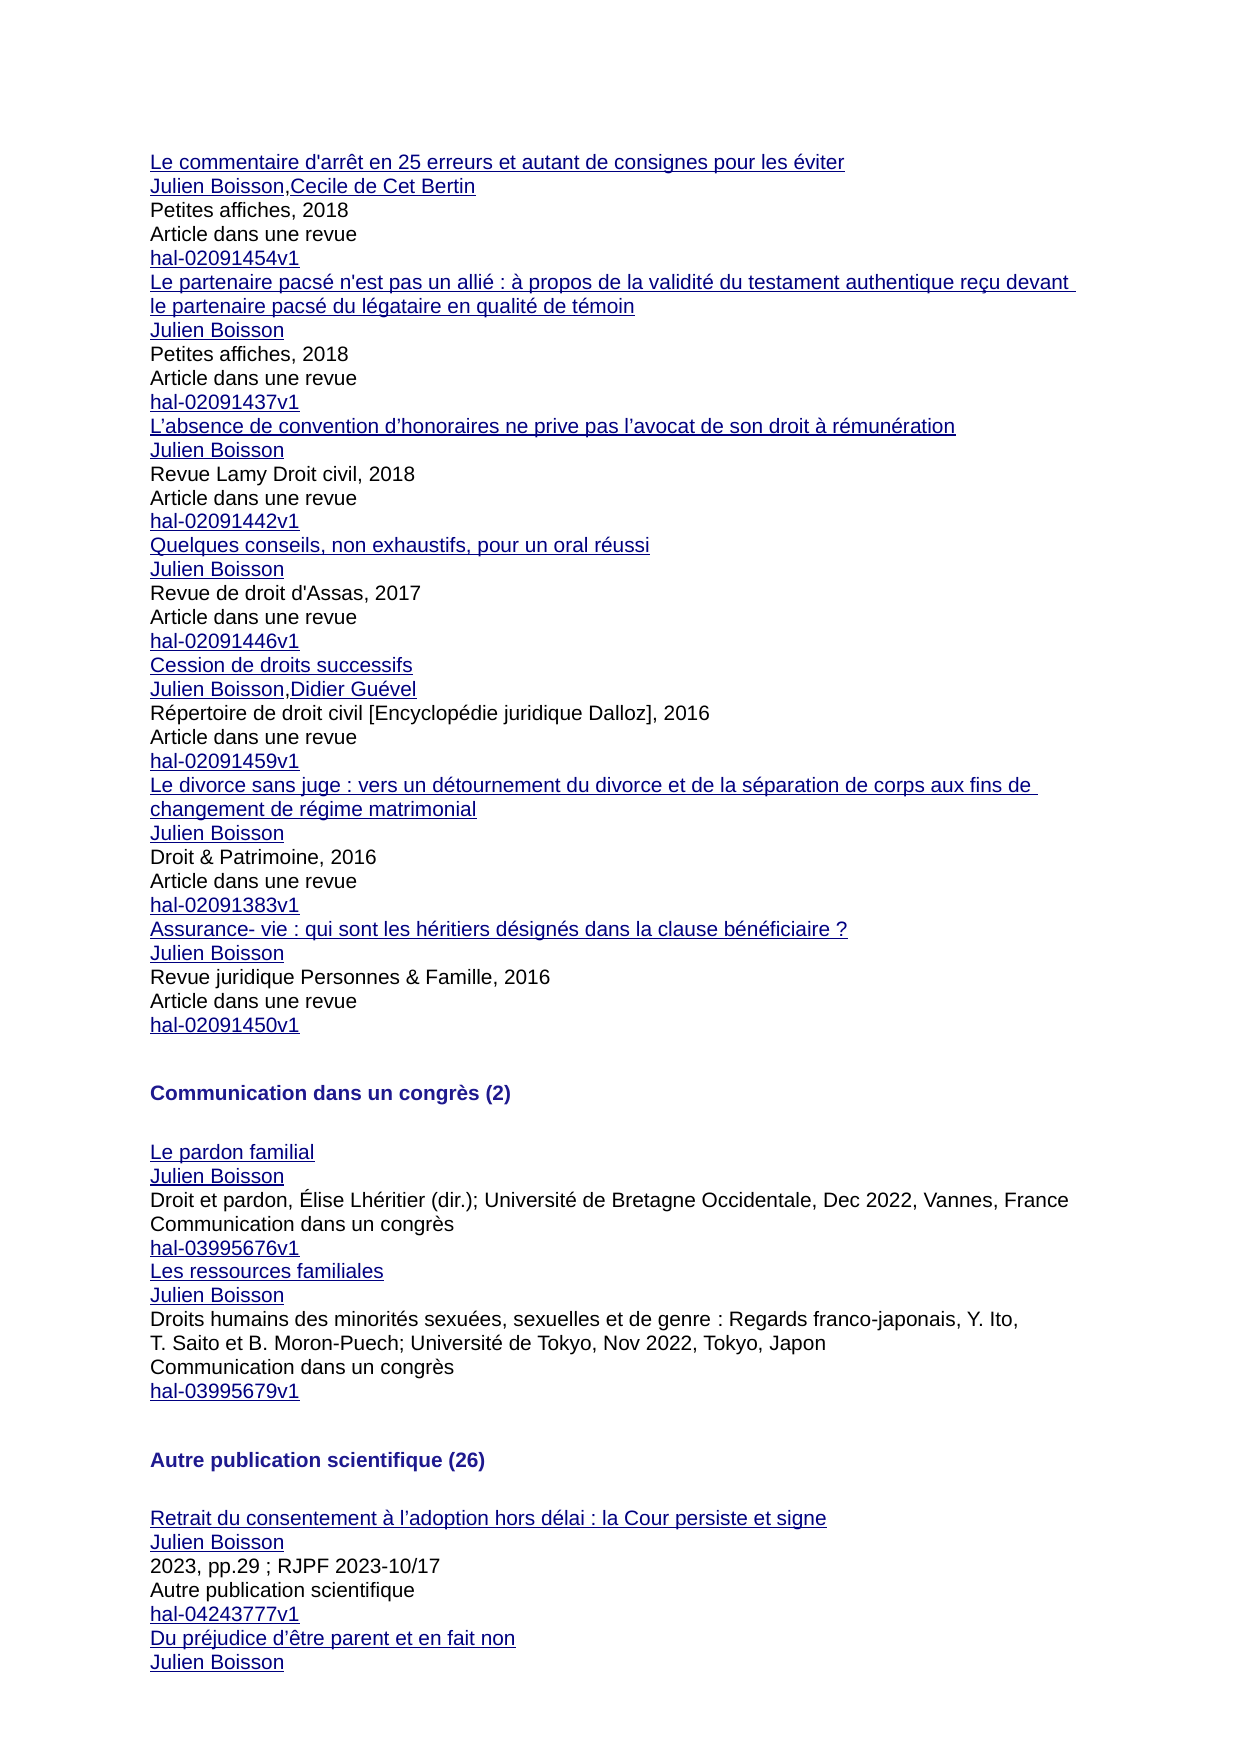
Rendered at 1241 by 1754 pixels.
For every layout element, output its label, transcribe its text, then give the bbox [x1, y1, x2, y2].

table_cell L’absence de convention d’honoraires ne prive pas l’avocat de son droit à rémunération Julien Boisson Revue Lamy Droit civil, 2018 Article dans une revue hal-02091442v1 [150, 414, 1090, 533]
table_cell Le partenaire pacsé n'est pas un allié : à propos de la validité du testament authentique reçu devant le partenaire pacsé du légataire en qualité de témoin Julien Boisson Petites affiches, 2018 Article dans une revue hal-02091437v1 [150, 270, 1090, 413]
subtitle Communication dans un congrès (2) [150, 1081, 1090, 1105]
table_cell Le divorce sans juge : vers un détournement du divorce et de la séparation de corps aux fins de changement de régime matrimonial Julien Boisson Droit & Patrimoine, 2016 Article dans une revue hal-02091383v1 [150, 773, 1090, 917]
table_header Le pardon familial Julien Boisson Droit et pardon, Élise Lhéritier (dir.); Université de Bretagne Occidentale, Dec 2022, Vannes, France Communication dans un congrès hal-03995676v1 [150, 1140, 1090, 1259]
table_cell Cession de droits successifs Julien Boisson,Didier Guével Répertoire de droit civil [Encyclopédie juridique Dalloz], 2016 Article dans une revue hal-02091459v1 [150, 653, 1090, 773]
table_cell Le commentaire d'arrêt en 25 erreurs et autant de consignes pour les éviter Julien Boisson,Cecile de Cet Bertin Petites affiches, 2018 Article dans une revue hal-02091454v1 [150, 150, 1090, 270]
table_cell Assurance- vie : qui sont les héritiers désignés dans la clause bénéficiaire ? Julien Boisson Revue juridique Personnes & Famille, 2016 Article dans une revue hal-02091450v1 [150, 917, 1090, 1036]
table_cell Quelques conseils, non exhaustifs, pour un oral réussi Julien Boisson Revue de droit d'Assas, 2017 Article dans une revue hal-02091446v1 [150, 533, 1090, 653]
subtitle Autre publication scientifique (26) [150, 1448, 1090, 1472]
table_cell Les ressources familiales Julien Boisson Droits humains des minorités sexuées, sexuelles et de genre : Regards franco-japonais, Y. Ito, T. Saito et B. Moron-Puech; Université de Tokyo, Nov 2022, Tokyo, Japon Communication dans un congrès hal-03995679v1 [150, 1259, 1090, 1403]
table_header Retrait du consentement à l’adoption hors délai : la Cour persiste et signe Julien Boisson 2023, pp.29 ; RJPF 2023-10/17 Autre publication scientifique hal-04243777v1 [150, 1506, 1090, 1626]
table_cell Du préjudice d’être parent et en fait non Julien Boisson [150, 1626, 1090, 1674]
